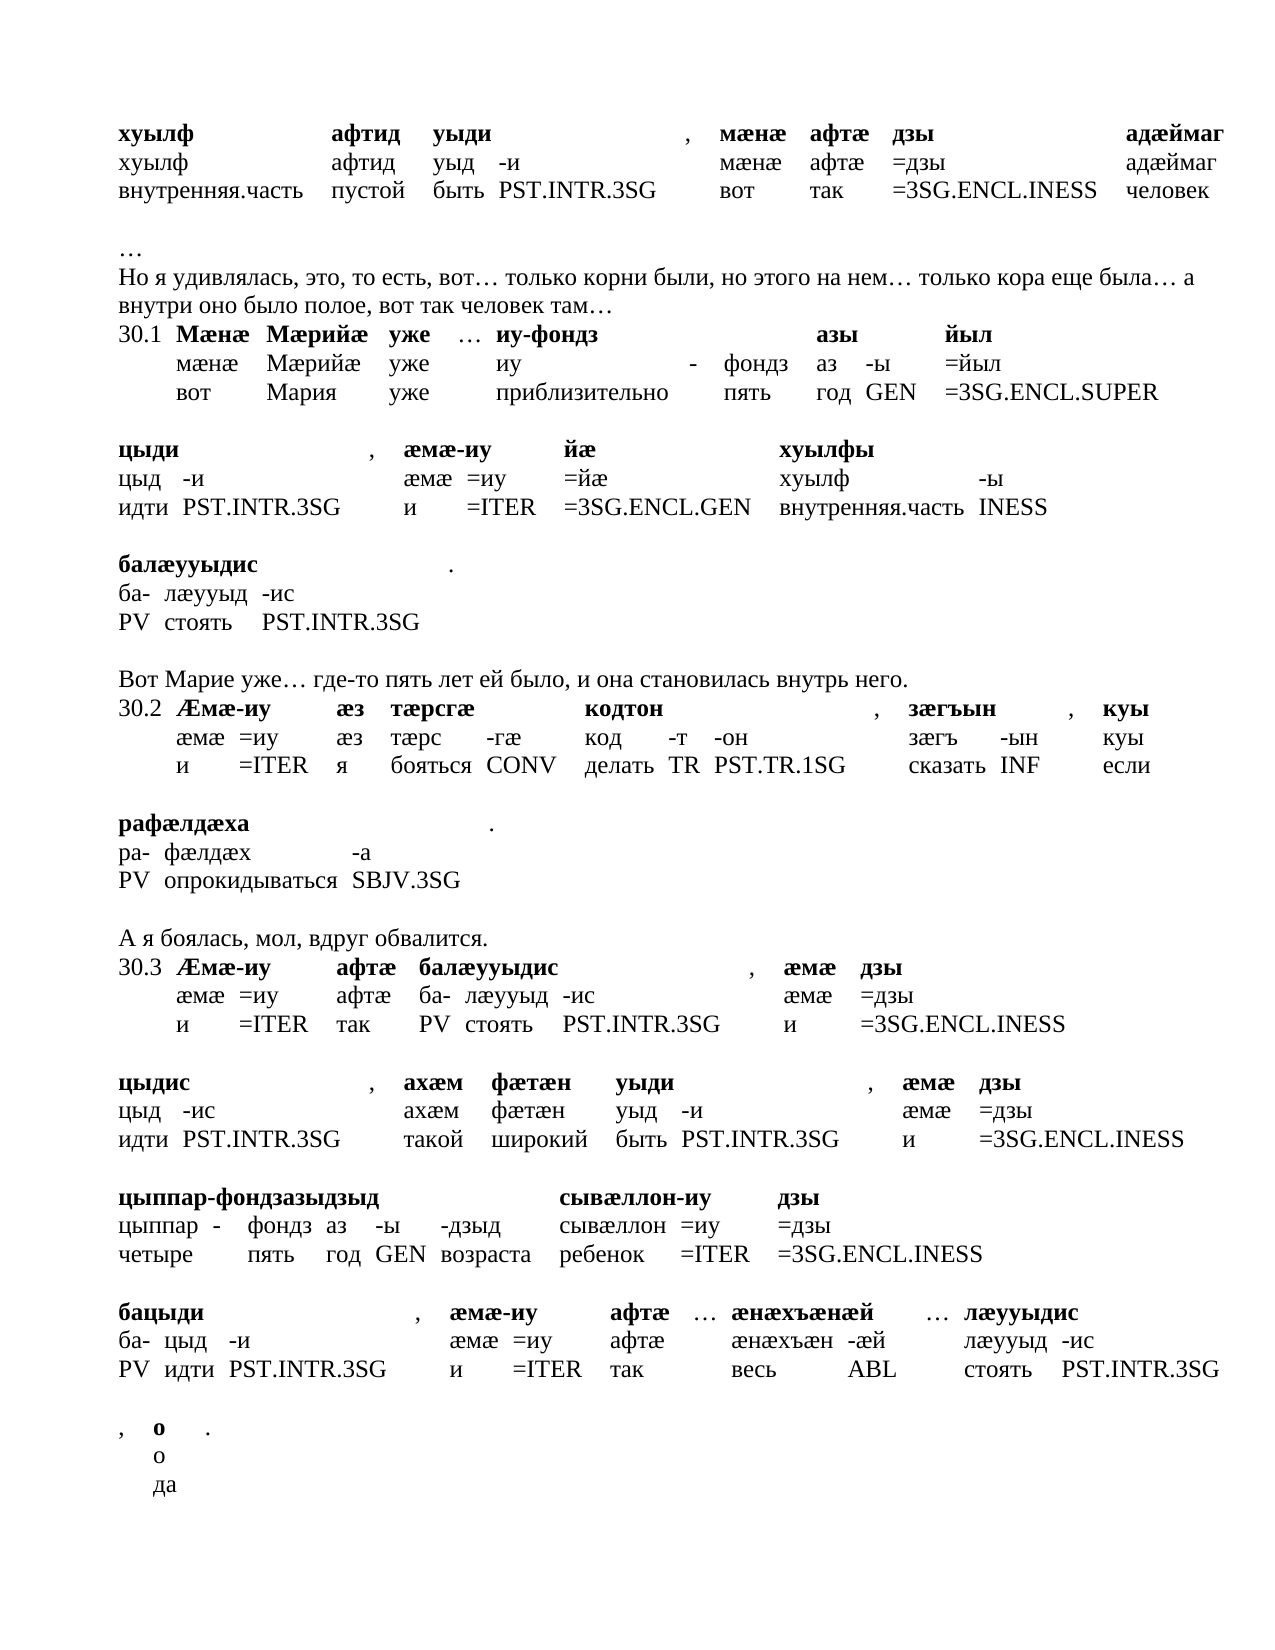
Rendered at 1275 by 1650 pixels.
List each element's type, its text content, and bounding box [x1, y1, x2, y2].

text -и [681, 1096, 840, 1124]
text Æмæ-иу [176, 693, 322, 722]
text -он [714, 722, 846, 751]
text так [809, 176, 864, 204]
text и [176, 751, 225, 779]
text фондз [247, 1211, 312, 1239]
text =иу [466, 463, 536, 492]
text 30.2 [118, 693, 162, 722]
text æмæ [783, 952, 846, 981]
text =ITER [239, 751, 308, 779]
text , [867, 1067, 888, 1096]
text … [692, 1297, 717, 1326]
text мæнæ [719, 147, 782, 176]
text цыппар [118, 1211, 199, 1239]
text зæгъ [908, 722, 986, 751]
text =3SG.ENCL.INESS [777, 1239, 983, 1268]
text , [368, 1067, 389, 1096]
text азы [816, 319, 931, 348]
text PST.TR.1SG [714, 751, 846, 779]
text фæтæн [491, 1096, 588, 1124]
text мæнæ [176, 348, 238, 377]
text фæлдæх [164, 837, 338, 866]
text , [873, 693, 894, 722]
text =ITER [680, 1239, 750, 1268]
text и [902, 1124, 951, 1153]
text идти [118, 492, 169, 521]
text … [925, 1297, 950, 1326]
text =иу [680, 1211, 750, 1239]
text А я боялась, мол, вдруг обвалится. [118, 923, 1249, 952]
text йыл [944, 319, 1173, 348]
text PST.INTR.3SG [1061, 1354, 1220, 1383]
text -æй [847, 1326, 897, 1354]
text - [212, 1211, 233, 1239]
text -гæ [486, 722, 557, 751]
text =иу [239, 722, 308, 751]
text быть [615, 1124, 667, 1153]
text . [204, 1412, 226, 1441]
text опрокидываться [164, 866, 338, 894]
text Но я удивлялась, это, то есть, вот… только корни были, но этого на нем… только кора еще была… а внутри оно было полое, вот так человек там… [118, 262, 1249, 319]
text адæймаг [1126, 118, 1231, 147]
text Мæрийæ [266, 348, 361, 377]
text уыди [615, 1067, 853, 1096]
text =дзы [777, 1211, 983, 1239]
text стоять [465, 1009, 548, 1038]
text -дзыд [440, 1211, 531, 1239]
text -ис [562, 981, 721, 1009]
text лæууыдис [964, 1297, 1234, 1326]
text , [118, 1412, 139, 1441]
text и [403, 492, 453, 521]
text о [153, 1412, 191, 1441]
text быть [433, 176, 484, 204]
text æнæхъæнæй [731, 1297, 911, 1326]
text æмæ [176, 722, 225, 751]
text ахæм [403, 1096, 463, 1124]
text бацыди [118, 1297, 401, 1326]
text æмæ [783, 981, 832, 1009]
text аз [326, 1211, 361, 1239]
text и [176, 1009, 225, 1038]
text æмæ [403, 463, 453, 492]
text иу [496, 348, 675, 377]
text так [610, 1354, 665, 1383]
text , [414, 1297, 436, 1326]
text тæрсгæ [390, 693, 571, 722]
text вот [176, 377, 238, 406]
text æмæ [176, 981, 225, 1009]
text =3SG.ENCL.GEN [564, 492, 752, 521]
text дзы [860, 952, 1080, 981]
text йæ [564, 434, 765, 463]
text Вот Марие уже… где-то пять лет ей было, и она становилась внутрь него. [118, 664, 1249, 693]
text =ITER [512, 1354, 582, 1383]
text =иу [512, 1326, 582, 1354]
text =йыл [944, 348, 1159, 377]
text лæууыд [465, 981, 548, 1009]
text дзы [979, 1067, 1199, 1096]
text цыди [118, 434, 355, 463]
text -и [182, 463, 341, 492]
text æмæ-иу [449, 1297, 596, 1326]
text иу-фондз [496, 319, 802, 348]
text код [584, 722, 654, 751]
text пять [247, 1239, 312, 1268]
text цыппар-фондзазыдзыд [118, 1182, 545, 1211]
text человек [1126, 176, 1217, 204]
text сывæллон [559, 1211, 666, 1239]
text делать [584, 751, 654, 779]
text =дзы [860, 981, 1066, 1009]
text хуылф [118, 118, 317, 147]
text =йæ [564, 463, 752, 492]
text цыд [164, 1326, 215, 1354]
text аз [816, 348, 852, 377]
text хуылф [779, 463, 964, 492]
text афтæ [610, 1297, 679, 1326]
text æз [336, 722, 363, 751]
text PST.INTR.3SG [562, 1009, 721, 1038]
text -ис [1061, 1326, 1220, 1354]
text рафæлдæха [118, 808, 474, 837]
text … [457, 319, 482, 348]
text =ITER [239, 1009, 308, 1038]
text Мæрийæ [266, 319, 375, 348]
text TR [668, 751, 700, 779]
text PST.INTR.3SG [228, 1354, 387, 1383]
text PST.INTR.3SG [182, 492, 341, 521]
text æнæхъæн [731, 1326, 833, 1354]
text =3SG.ENCL.INESS [860, 1009, 1066, 1038]
text и [783, 1009, 832, 1038]
text сказать [908, 751, 986, 779]
text æз [336, 693, 377, 722]
text Æмæ-иу [176, 952, 322, 981]
text Мæнæ [176, 319, 252, 348]
text внутренняя.часть [779, 492, 964, 521]
text ребенок [559, 1239, 666, 1268]
text PST.INTR.3SG [681, 1124, 840, 1153]
text ба- [118, 1326, 150, 1354]
text PV [118, 607, 150, 636]
text цыд [118, 1096, 169, 1124]
text афтид [331, 118, 419, 147]
text , [748, 952, 769, 981]
text PV [118, 866, 150, 894]
text - [689, 348, 710, 377]
text уыди [433, 118, 671, 147]
text лæууыд [964, 1326, 1048, 1354]
text SBJV.3SG [352, 866, 461, 894]
text я [336, 751, 363, 779]
text PST.INTR.3SG [498, 176, 657, 204]
text , [368, 434, 389, 463]
text ахæм [403, 1067, 477, 1096]
text GEN [865, 377, 917, 406]
text мæнæ [719, 118, 796, 147]
text -ын [1000, 722, 1040, 751]
text хуылфы [779, 434, 1062, 463]
text фондз [724, 348, 788, 377]
text , [1068, 693, 1089, 722]
text афтæ [336, 981, 391, 1009]
text -ы [865, 348, 917, 377]
text CONV [486, 751, 557, 779]
text æмæ [902, 1067, 965, 1096]
text GEN [375, 1239, 427, 1268]
text лæууыд [164, 578, 248, 607]
text стоять [164, 607, 248, 636]
text уже [388, 348, 429, 377]
text так [336, 1009, 391, 1038]
text кодтон [584, 693, 860, 722]
text -а [352, 837, 461, 866]
text зæгъын [908, 693, 1054, 722]
text весь [731, 1354, 833, 1383]
text =3SG.ENCL.INESS [892, 176, 1098, 204]
text и [449, 1354, 499, 1383]
text цыд [118, 463, 169, 492]
text идти [118, 1124, 169, 1153]
text -т [668, 722, 700, 751]
text такой [403, 1124, 463, 1153]
text . [448, 549, 469, 578]
text уыд [433, 147, 484, 176]
text если [1103, 751, 1151, 779]
text ба- [118, 578, 150, 607]
text стоять [964, 1354, 1048, 1383]
text афтæ [809, 118, 878, 147]
text дзы [892, 118, 1112, 147]
text тæрс [390, 722, 472, 751]
text æмæ [449, 1326, 499, 1354]
text =ITER [466, 492, 536, 521]
text -ы [375, 1211, 427, 1239]
text æмæ [902, 1096, 951, 1124]
text PST.INTR.3SG [182, 1124, 341, 1153]
text куы [1103, 722, 1151, 751]
text дзы [777, 1182, 997, 1211]
text PST.INTR.3SG [262, 607, 420, 636]
text 30.1 [118, 319, 162, 348]
text пять [724, 377, 788, 406]
text =дзы [892, 147, 1098, 176]
text широкий [491, 1124, 588, 1153]
text , [684, 118, 706, 147]
text адæймаг [1126, 147, 1217, 176]
text =иу [239, 981, 308, 1009]
text PV [419, 1009, 451, 1038]
text =дзы [979, 1096, 1185, 1124]
text афтид [331, 147, 405, 176]
text цыдис [118, 1067, 355, 1096]
text ба- [419, 981, 451, 1009]
text афтæ [336, 952, 405, 981]
text идти [164, 1354, 215, 1383]
text -ы [978, 463, 1048, 492]
text 30.3 [118, 952, 162, 981]
text приблизительно [496, 377, 675, 406]
text ра- [118, 837, 150, 866]
text бояться [390, 751, 472, 779]
text … [118, 233, 143, 262]
text уже [388, 319, 443, 348]
text Мария [266, 377, 361, 406]
text пустой [331, 176, 405, 204]
text PV [118, 1354, 150, 1383]
text вот [719, 176, 782, 204]
text уже [388, 377, 429, 406]
text -и [228, 1326, 387, 1354]
text ABL [847, 1354, 897, 1383]
text -ис [262, 578, 420, 607]
text фæтæн [491, 1067, 602, 1096]
text год [326, 1239, 361, 1268]
text балæууыдис [118, 549, 434, 578]
text INESS [978, 492, 1048, 521]
text афтæ [809, 147, 864, 176]
text =3SG.ENCL.SUPER [944, 377, 1159, 406]
text -и [498, 147, 657, 176]
text . [488, 808, 509, 837]
text хуылф [118, 147, 303, 176]
text =3SG.ENCL.INESS [979, 1124, 1185, 1153]
text о [153, 1441, 177, 1469]
text внутренняя.часть [118, 176, 303, 204]
text уыд [615, 1096, 667, 1124]
text четыре [118, 1239, 199, 1268]
text афтæ [610, 1326, 665, 1354]
text -ис [182, 1096, 341, 1124]
text куы [1103, 693, 1164, 722]
text сывæллон-иу [559, 1182, 764, 1211]
text æмæ-иу [403, 434, 550, 463]
text INF [1000, 751, 1040, 779]
text возраста [440, 1239, 531, 1268]
text балæууыдис [419, 952, 735, 981]
text да [153, 1469, 177, 1498]
text год [816, 377, 852, 406]
